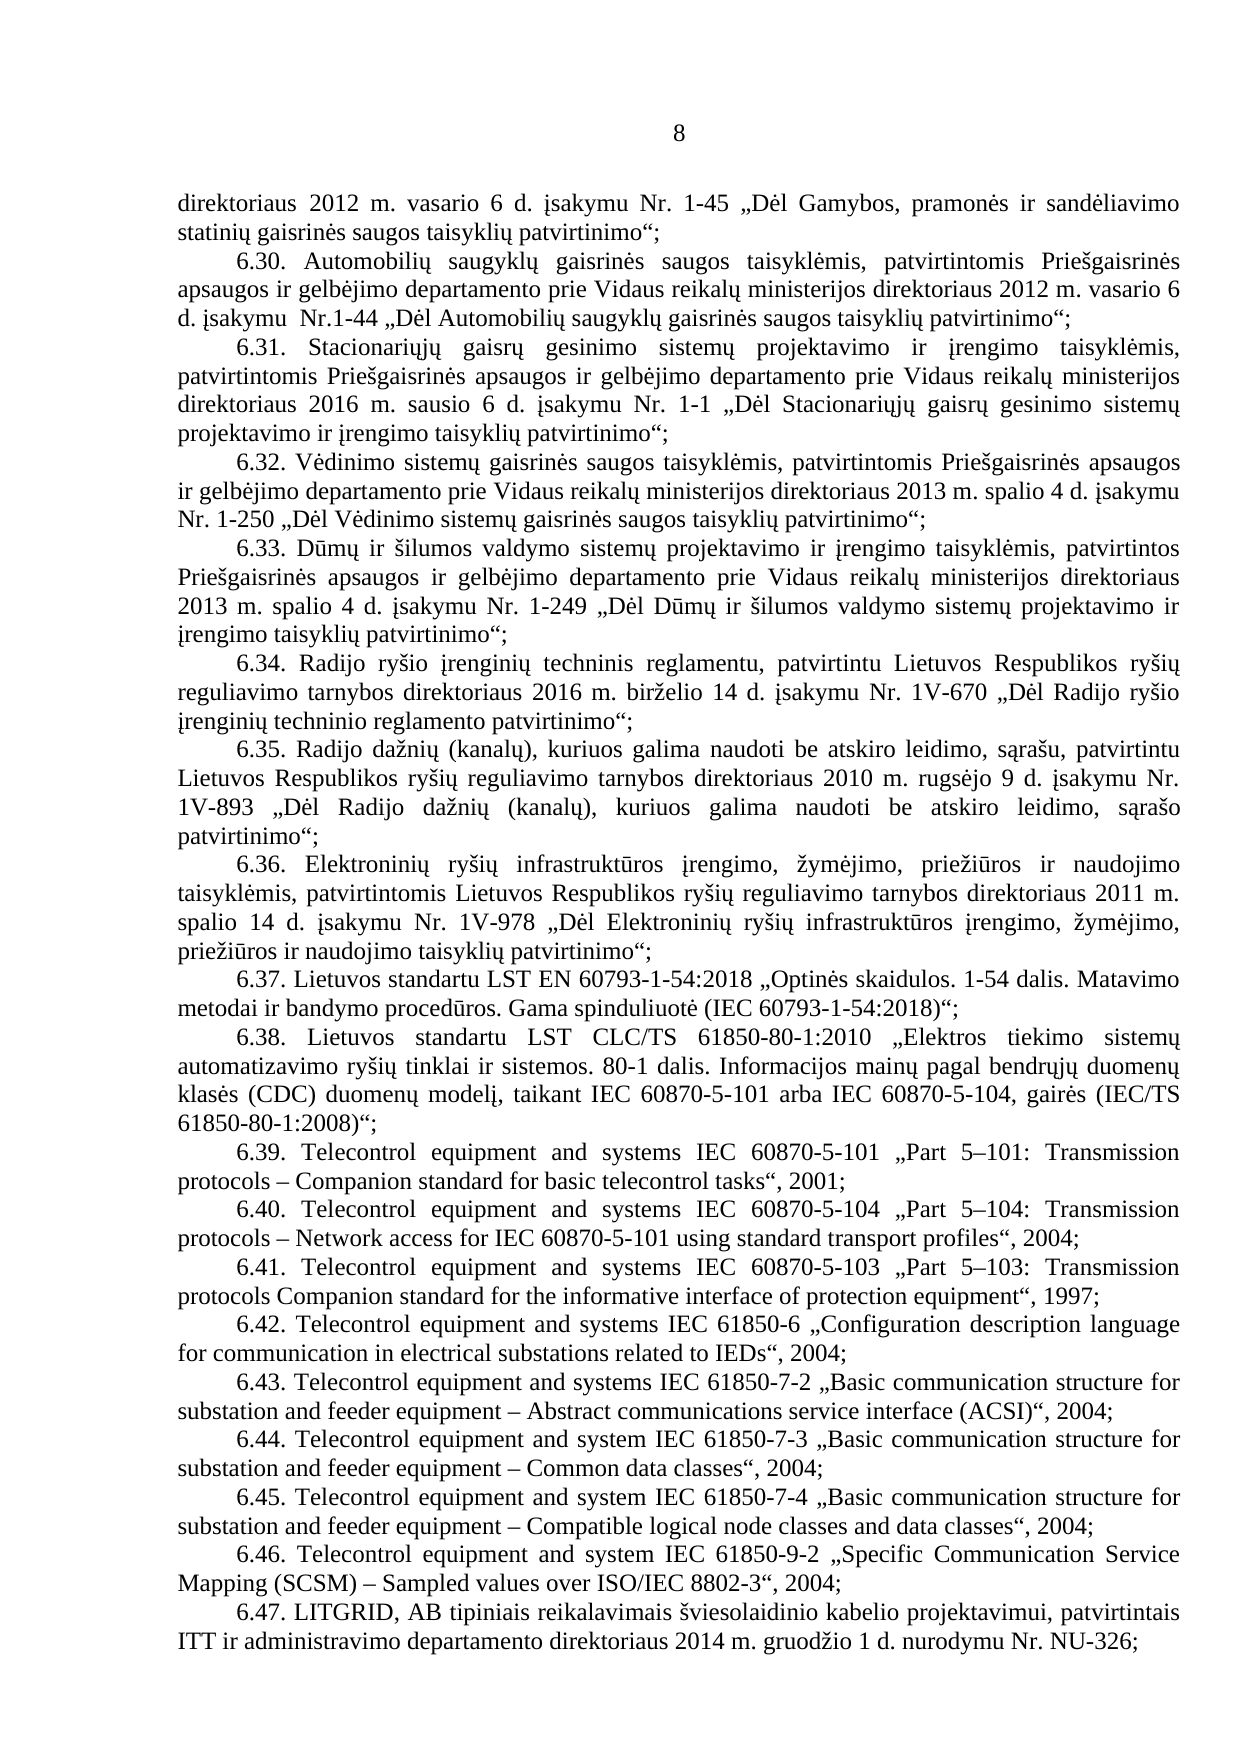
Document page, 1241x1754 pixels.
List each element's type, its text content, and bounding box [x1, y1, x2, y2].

text 6.32. Vėdinimo sistemų gaisrinės saugos taisyklėmis, patvirtintomis Priešgaisrinės apsaugos ir gelbėjimo departamento prie Vidaus reikalų ministerijos direktoriaus 2013 m. spalio 4 d. įsakymu Nr. 1-250 „Dėl Vėdinimo sistemų gaisrinės saugos taisyklių patvirtinimo“; [177, 447, 1181, 533]
text 6.33. Dūmų ir šilumos valdymo sistemų projektavimo ir įrengimo taisyklėmis, patvirtintos Priešgaisrinės apsaugos ir gelbėjimo departamento prie Vidaus reikalų ministerijos direktoriaus 2013 m. spalio 4 d. įsakymu Nr. 1-249 „Dėl Dūmų ir šilumos valdymo sistemų projektavimo ir įrengimo taisyklių patvirtinimo“; [177, 533, 1181, 648]
text 6.36. Elektroninių ryšių infrastruktūros įrengimo, žymėjimo, priežiūros ir naudojimo taisyklėmis, patvirtintomis Lietuvos Respublikos ryšių reguliavimo tarnybos direktoriaus 2011 m. spalio 14 d. įsakymu Nr. 1V-978 „Dėl Elektroninių ryšių infrastruktūros įrengimo, žymėjimo, priežiūros ir naudojimo taisyklių patvirtinimo“; [177, 849, 1181, 964]
text 6.47. LITGRID, AB tipiniais reikalavimais šviesolaidinio kabelio projektavimui, patvirtintais ITT ir administravimo departamento direktoriaus 2014 m. gruodžio 1 d. nurodymu Nr. NU-326; [177, 1597, 1181, 1654]
text 6.34. Radijo ryšio įrenginių techninis reglamentu, patvirtintu Lietuvos Respublikos ryšių reguliavimo tarnybos direktoriaus 2016 m. birželio 14 d. įsakymu Nr. 1V-670 „Dėl Radijo ryšio įrenginių techninio reglamento patvirtinimo“; [177, 648, 1181, 734]
text 6.41. Telecontrol equipment and systems IEC 60870-5-103 „Part 5–103: Transmission protocols Companion standard for the informative interface of protection equipment“, 1997; [177, 1252, 1181, 1309]
text 6.44. Telecontrol equipment and system IEC 61850-7-3 „Basic communication structure for substation and feeder equipment – Common data classes“, 2004; [177, 1424, 1181, 1482]
text 6.30. Automobilių saugyklų gaisrinės saugos taisyklėmis, patvirtintomis Priešgaisrinės apsaugos ir gelbėjimo departamento prie Vidaus reikalų ministerijos direktoriaus 2012 m. vasario 6 d. įsakymu Nr.1-44 „Dėl Automobilių saugyklų gaisrinės saugos taisyklių patvirtinimo“; [177, 246, 1181, 332]
text 6.38. Lietuvos standartu LST CLC/TS 61850-80-1:2010 „Elektros tiekimo sistemų automatizavimo ryšių tinklai ir sistemos. 80-1 dalis. Informacijos mainų pagal bendrųjų duomenų klasės (CDC) duomenų modelį, taikant IEC 60870-5-101 arba IEC 60870-5-104, gairės (IEC/TS 61850-80-1:2008)“; [177, 1022, 1181, 1137]
text 6.43. Telecontrol equipment and systems IEC 61850-7-2 „Basic communication structure for substation and feeder equipment – Abstract communications service interface (ACSI)“, 2004; [177, 1367, 1181, 1424]
text 6.31. Stacionariųjų gaisrų gesinimo sistemų projektavimo ir įrengimo taisyklėmis, patvirtintomis Priešgaisrinės apsaugos ir gelbėjimo departamento prie Vidaus reikalų ministerijos direktoriaus 2016 m. sausio 6 d. įsakymu Nr. 1-1 „Dėl Stacionariųjų gaisrų gesinimo sistemų projektavimo ir įrengimo taisyklių patvirtinimo“; [177, 332, 1181, 447]
text 6.37. Lietuvos standartu LST EN 60793-1-54:2018 „Optinės skaidulos. 1-54 dalis. Matavimo metodai ir bandymo procedūros. Gama spinduliuotė (IEC 60793-1-54:2018)“; [177, 964, 1181, 1022]
text 6.42. Telecontrol equipment and systems IEC 61850-6 „Configuration description language for communication in electrical substations related to IEDs“, 2004; [177, 1309, 1181, 1367]
text direktoriaus 2012 m. vasario 6 d. įsakymu Nr. 1-45 „Dėl Gamybos, pramonės ir sandėliavimo statinių gaisrinės saugos taisyklių patvirtinimo“; [177, 188, 1181, 246]
text 6.45. Telecontrol equipment and system IEC 61850-7-4 „Basic communication structure for substation and feeder equipment – Compatible logical node classes and data classes“, 2004; [177, 1482, 1181, 1539]
text 6.35. Radijo dažnių (kanalų), kuriuos galima naudoti be atskiro leidimo, sąrašu, patvirtintu Lietuvos Respublikos ryšių reguliavimo tarnybos direktoriaus 2010 m. rugsėjo 9 d. įsakymu Nr. 1V-893 „Dėl Radijo dažnių (kanalų), kuriuos galima naudoti be atskiro leidimo, sąrašo patvirtinimo“; [177, 734, 1181, 849]
text 6.39. Telecontrol equipment and systems IEC 60870-5-101 „Part 5–101: Transmission protocols – Companion standard for basic telecontrol tasks“, 2001; [177, 1137, 1181, 1194]
text 6.40. Telecontrol equipment and systems IEC 60870-5-104 „Part 5–104: Transmission protocols – Network access for IEC 60870-5-101 using standard transport profiles“, 2004; [177, 1194, 1181, 1252]
text 6.46. Telecontrol equipment and system IEC 61850-9-2 „Specific Communication Service Mapping (SCSM) – Sampled values over ISO/IEC 8802-3“, 2004; [177, 1539, 1181, 1597]
